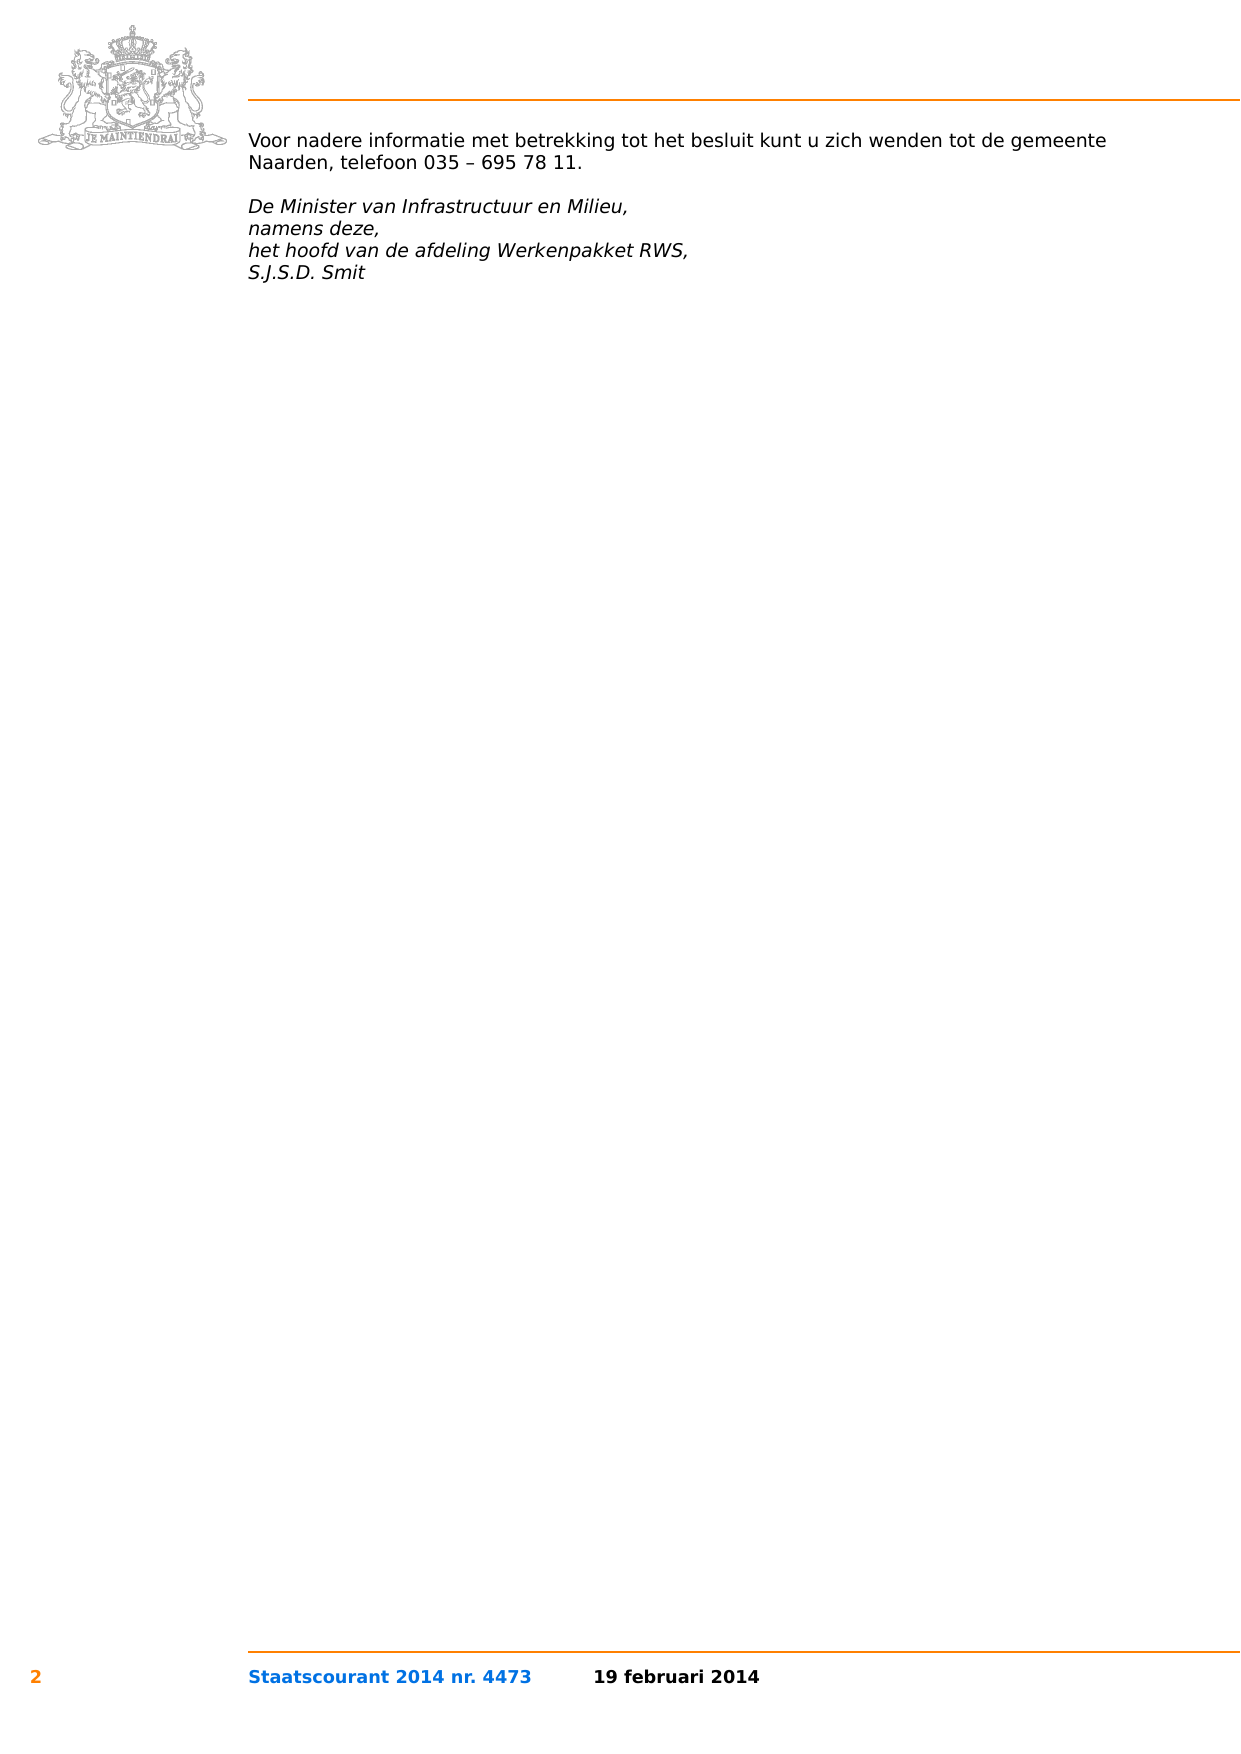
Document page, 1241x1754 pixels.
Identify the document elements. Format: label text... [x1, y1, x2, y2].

text Voor nadere informatie met betrekking tot het besluit kunt u zich wenden tot de gemeente Naarden, telefoon 035 – 695 78 11. [248, 130, 1163, 174]
picture [38, 25, 227, 150]
text De Minister van Infrastructuur en Milieu, namens deze, het hoofd van de afdeling Werkenpakket RWS, S.J.S.D. Smit [248, 196, 1163, 284]
